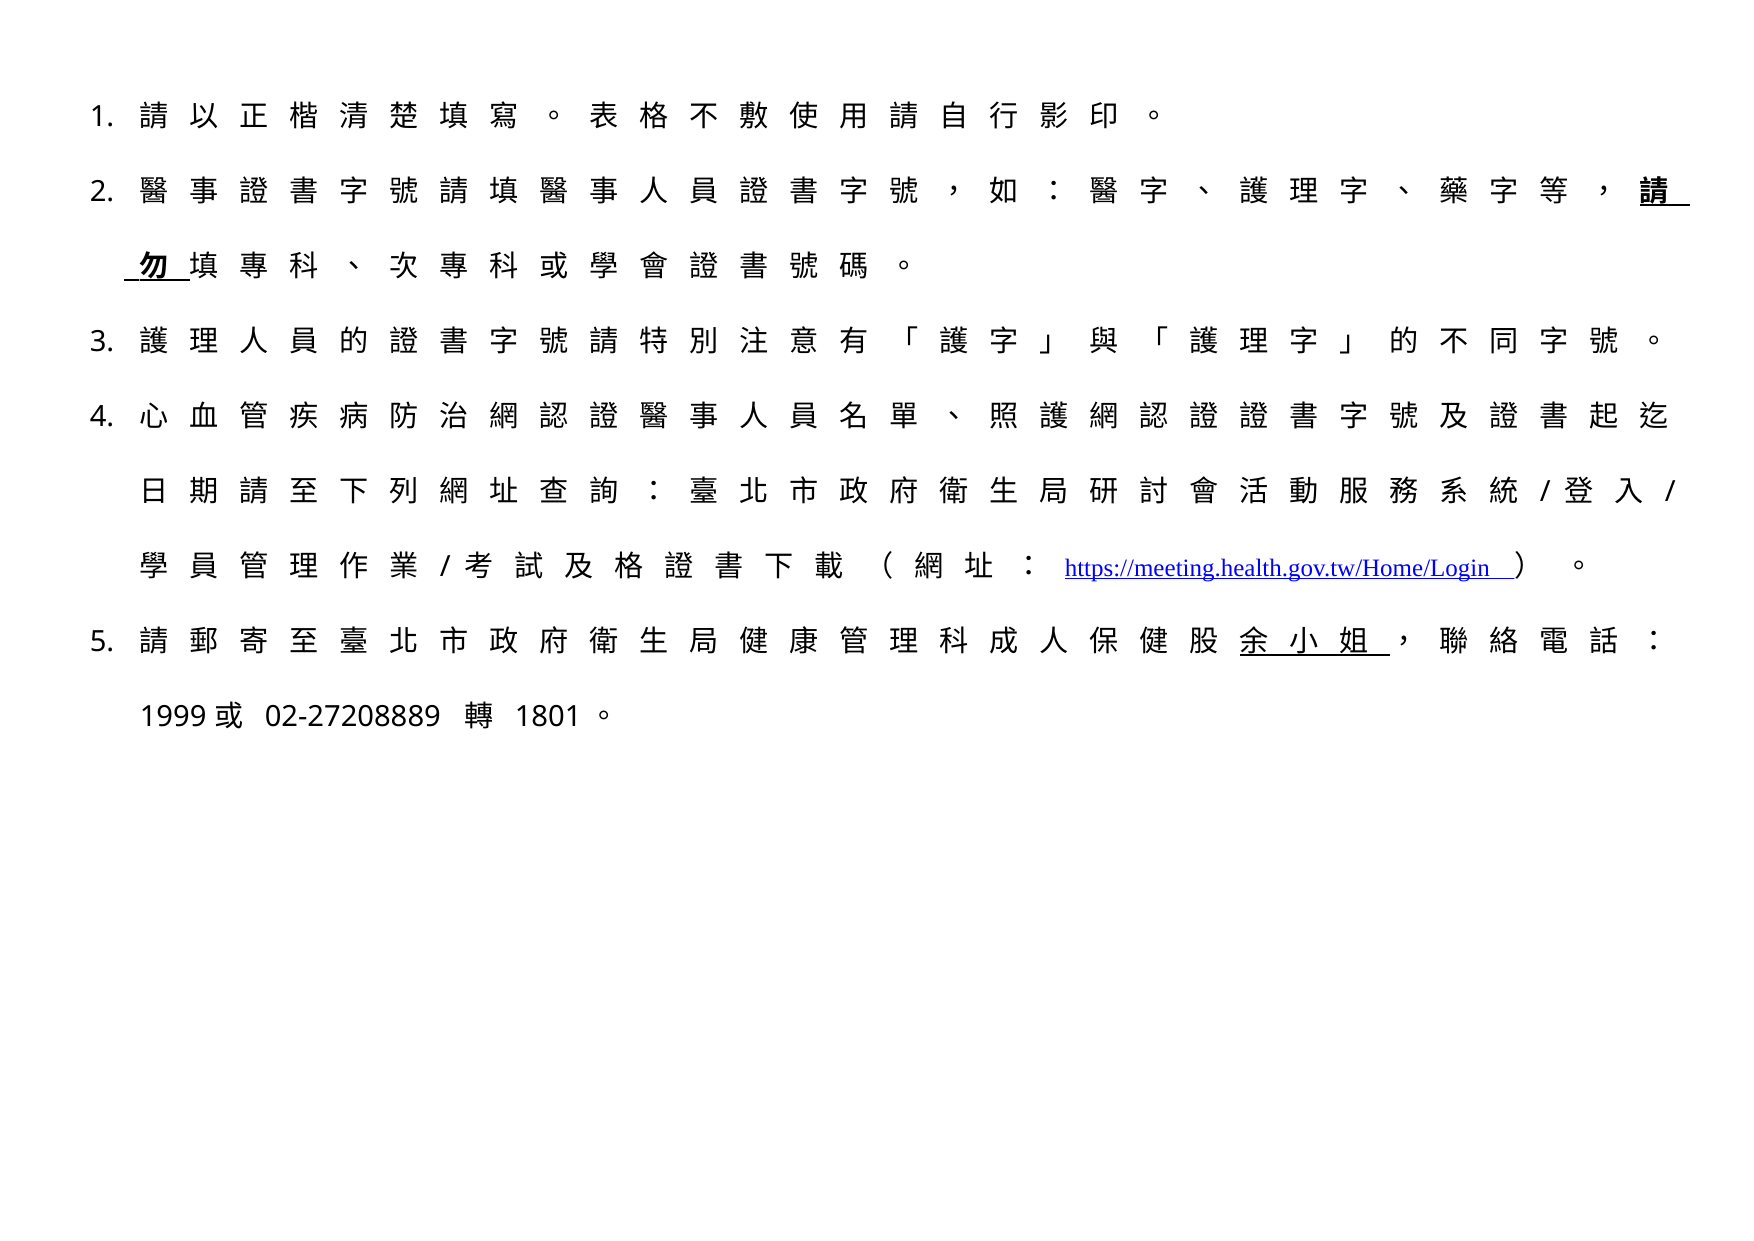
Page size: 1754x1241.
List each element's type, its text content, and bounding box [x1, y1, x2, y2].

list 醫事證書字號請填醫事人員證書字號，如：醫字、護理字、藥字等，請勿填專科、次專科或學會證書號碼。 [79, 151, 1689, 301]
list 請以正楷清楚填寫。表格不敷使用請自行影印。 [79, 76, 1689, 151]
list 護理人員的證書字號請特別注意有「護字」與「護理字」的不同字號。 [79, 301, 1689, 376]
list 請郵寄至臺北市政府衛生局健康管理科成人保健股余小姐，聯絡電話：1999或02-27208889轉1801。 [79, 601, 1689, 751]
list 心血管疾病防治網認證醫事人員名單、照護網認證證書字號及證書起迄日期請至下列網址查詢：臺北市政府衛生局研討會活動服務系統/登入/學員管理作業/考試及格證書下載（網址：https://meeting.health.gov.tw/Home/Login）。 [79, 376, 1689, 601]
